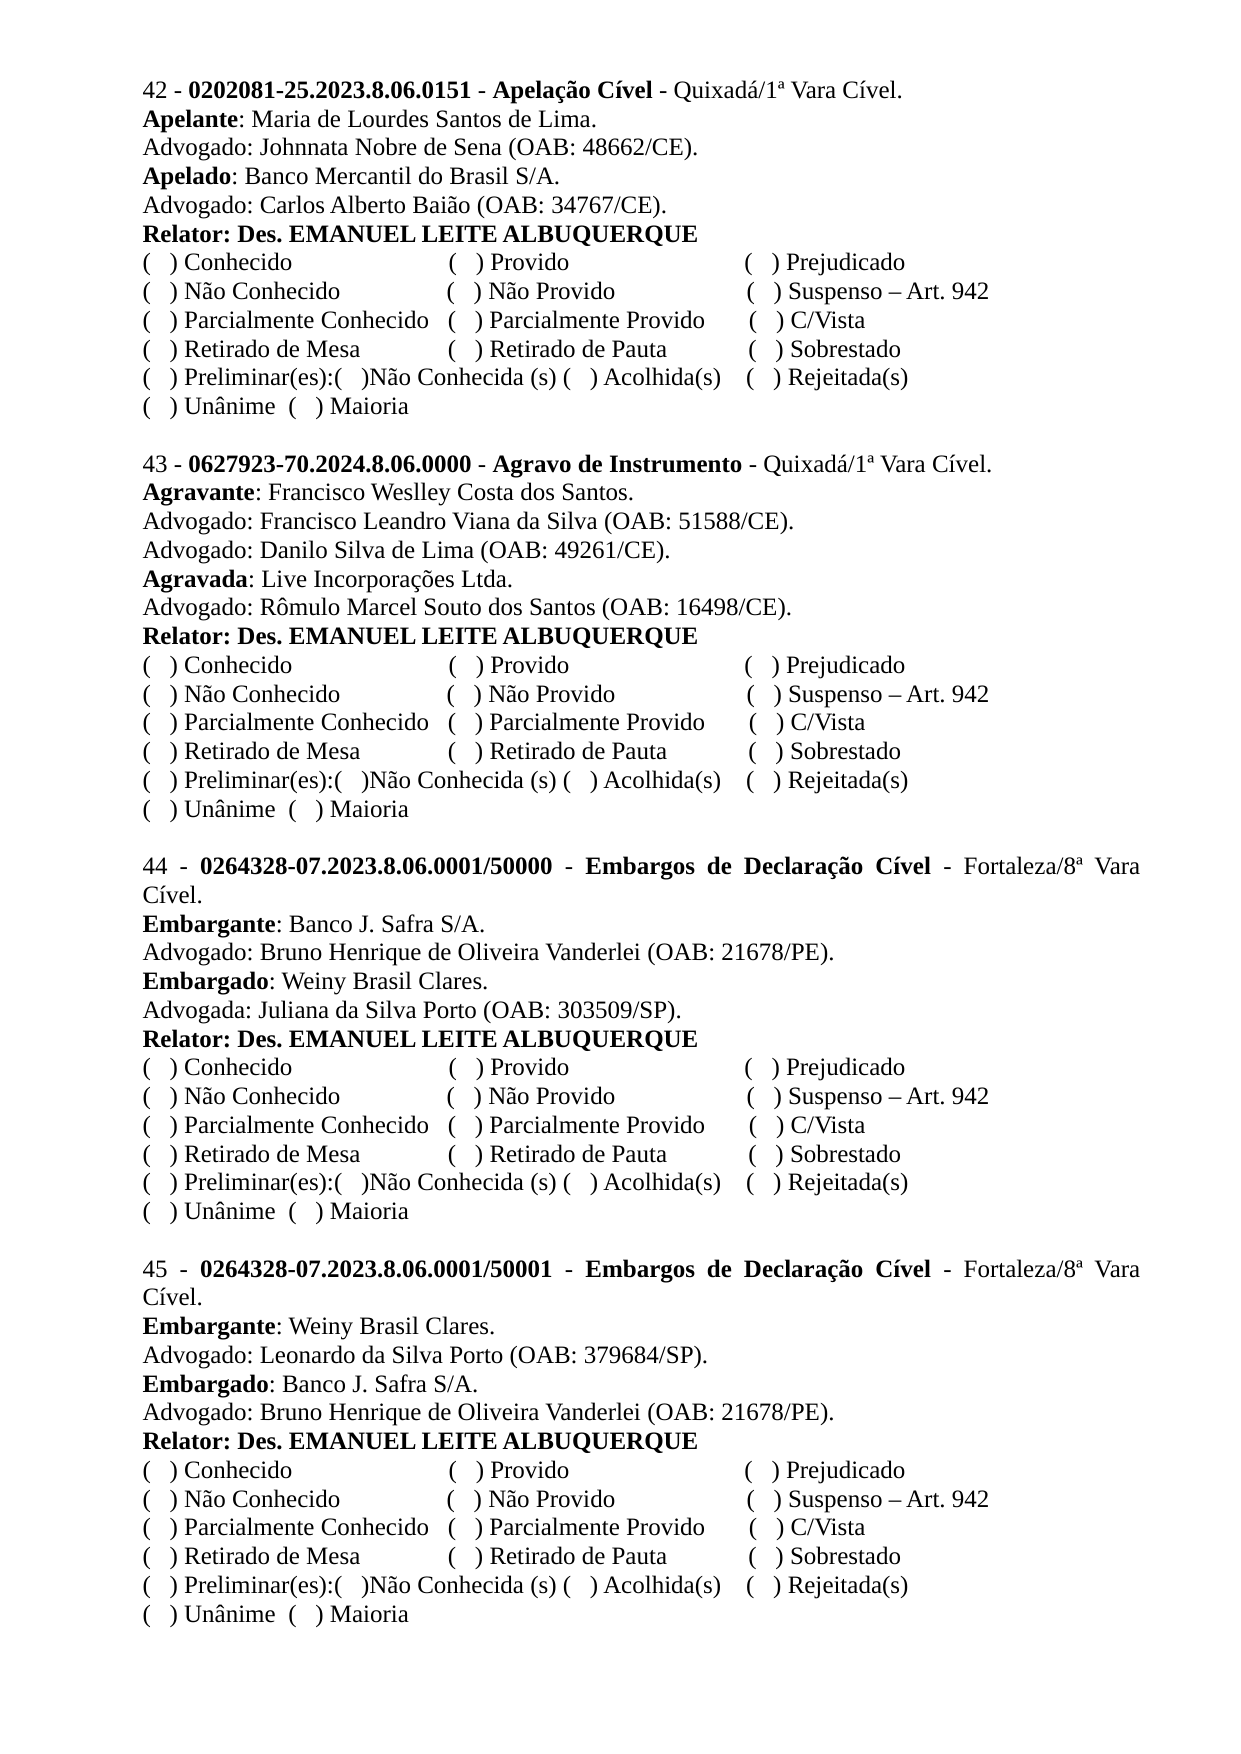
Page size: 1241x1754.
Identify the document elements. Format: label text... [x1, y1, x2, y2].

text ( ) Não Conhecido ( ) Não Provido ( ) Suspenso – Art. 942 [142, 1484, 1158, 1512]
text ( ) Unânime ( ) Maioria [142, 1196, 1158, 1225]
text Agravada: Live Incorporações Ltda. [142, 564, 1141, 592]
text Apelante: Maria de Lourdes Santos de Lima. [142, 104, 1141, 132]
text Embargante: Weiny Brasil Clares. [142, 1311, 1141, 1340]
text ( ) Preliminar(es):( )Não Conhecida (s) ( ) Acolhida(s) ( ) Rejeitada(s) [142, 1167, 1158, 1196]
text Apelado: Banco Mercantil do Brasil S/A. [142, 161, 1141, 190]
text Relator: Des. EMANUEL LEITE ALBUQUERQUE [142, 1024, 1141, 1052]
text Advogado: Carlos Alberto Baião (OAB: 34767/CE). [142, 190, 1141, 219]
text ( ) Unânime ( ) Maioria [142, 794, 1158, 822]
text 42 - 0202081-25.2023.8.06.0151 - Apelação Cível - Quixadá/1ª Vara Cível. [142, 75, 1141, 104]
text ( ) Não Conhecido ( ) Não Provido ( ) Suspenso – Art. 942 [142, 1081, 1158, 1110]
text Advogado: Leonardo da Silva Porto (OAB: 379684/SP). [142, 1340, 1141, 1369]
text Advogado: Rômulo Marcel Souto dos Santos (OAB: 16498/CE). [142, 592, 1141, 621]
text Advogado: Johnnata Nobre de Sena (OAB: 48662/CE). [142, 132, 1141, 161]
text ( ) Parcialmente Conhecido ( ) Parcialmente Provido ( ) C/Vista [142, 1110, 1158, 1139]
text ( ) Unânime ( ) Maioria [142, 1599, 1158, 1627]
text 45 - 0264328-07.2023.8.06.0001/50001 - Embargos de Declaração Cível - Fortaleza/8ª Vara Cível. [142, 1254, 1141, 1311]
text ( ) Conhecido ( ) Provido ( ) Prejudicado [142, 1052, 1141, 1081]
text Relator: Des. EMANUEL LEITE ALBUQUERQUE [142, 1426, 1141, 1455]
text ( ) Retirado de Mesa ( ) Retirado de Pauta ( ) Sobrestado [142, 334, 1158, 362]
text ( ) Retirado de Mesa ( ) Retirado de Pauta ( ) Sobrestado [142, 736, 1158, 765]
text ( ) Não Conhecido ( ) Não Provido ( ) Suspenso – Art. 942 [142, 276, 1158, 305]
text ( ) Conhecido ( ) Provido ( ) Prejudicado [142, 650, 1141, 679]
text Advogado: Bruno Henrique de Oliveira Vanderlei (OAB: 21678/PE). [142, 937, 1141, 966]
text 43 - 0627923-70.2024.8.06.0000 - Agravo de Instrumento - Quixadá/1ª Vara Cível. [142, 449, 1141, 477]
text ( ) Conhecido ( ) Provido ( ) Prejudicado [142, 1455, 1141, 1484]
text ( ) Preliminar(es):( )Não Conhecida (s) ( ) Acolhida(s) ( ) Rejeitada(s) [142, 362, 1158, 391]
text ( ) Parcialmente Conhecido ( ) Parcialmente Provido ( ) C/Vista [142, 1512, 1158, 1541]
text ( ) Parcialmente Conhecido ( ) Parcialmente Provido ( ) C/Vista [142, 305, 1158, 334]
text Embargado: Weiny Brasil Clares. [142, 966, 1141, 995]
text ( ) Unânime ( ) Maioria [142, 391, 1158, 420]
text 44 - 0264328-07.2023.8.06.0001/50000 - Embargos de Declaração Cível - Fortaleza/8ª Vara Cível. [142, 851, 1141, 909]
text ( ) Preliminar(es):( )Não Conhecida (s) ( ) Acolhida(s) ( ) Rejeitada(s) [142, 1570, 1158, 1599]
text Embargado: Banco J. Safra S/A. [142, 1369, 1141, 1397]
text ( ) Conhecido ( ) Provido ( ) Prejudicado [142, 247, 1141, 276]
text Relator: Des. EMANUEL LEITE ALBUQUERQUE [142, 621, 1141, 650]
text ( ) Preliminar(es):( )Não Conhecida (s) ( ) Acolhida(s) ( ) Rejeitada(s) [142, 765, 1158, 794]
text Advogado: Francisco Leandro Viana da Silva (OAB: 51588/CE). [142, 506, 1141, 535]
text Advogado: Bruno Henrique de Oliveira Vanderlei (OAB: 21678/PE). [142, 1397, 1141, 1426]
text Agravante: Francisco Weslley Costa dos Santos. [142, 477, 1141, 506]
text Embargante: Banco J. Safra S/A. [142, 909, 1141, 937]
text Advogada: Juliana da Silva Porto (OAB: 303509/SP). [142, 995, 1141, 1024]
text ( ) Retirado de Mesa ( ) Retirado de Pauta ( ) Sobrestado [142, 1139, 1158, 1167]
text Advogado: Danilo Silva de Lima (OAB: 49261/CE). [142, 535, 1141, 564]
text ( ) Parcialmente Conhecido ( ) Parcialmente Provido ( ) C/Vista [142, 707, 1158, 736]
text Relator: Des. EMANUEL LEITE ALBUQUERQUE [142, 219, 1141, 247]
text ( ) Não Conhecido ( ) Não Provido ( ) Suspenso – Art. 942 [142, 679, 1158, 707]
text ( ) Retirado de Mesa ( ) Retirado de Pauta ( ) Sobrestado [142, 1541, 1158, 1570]
